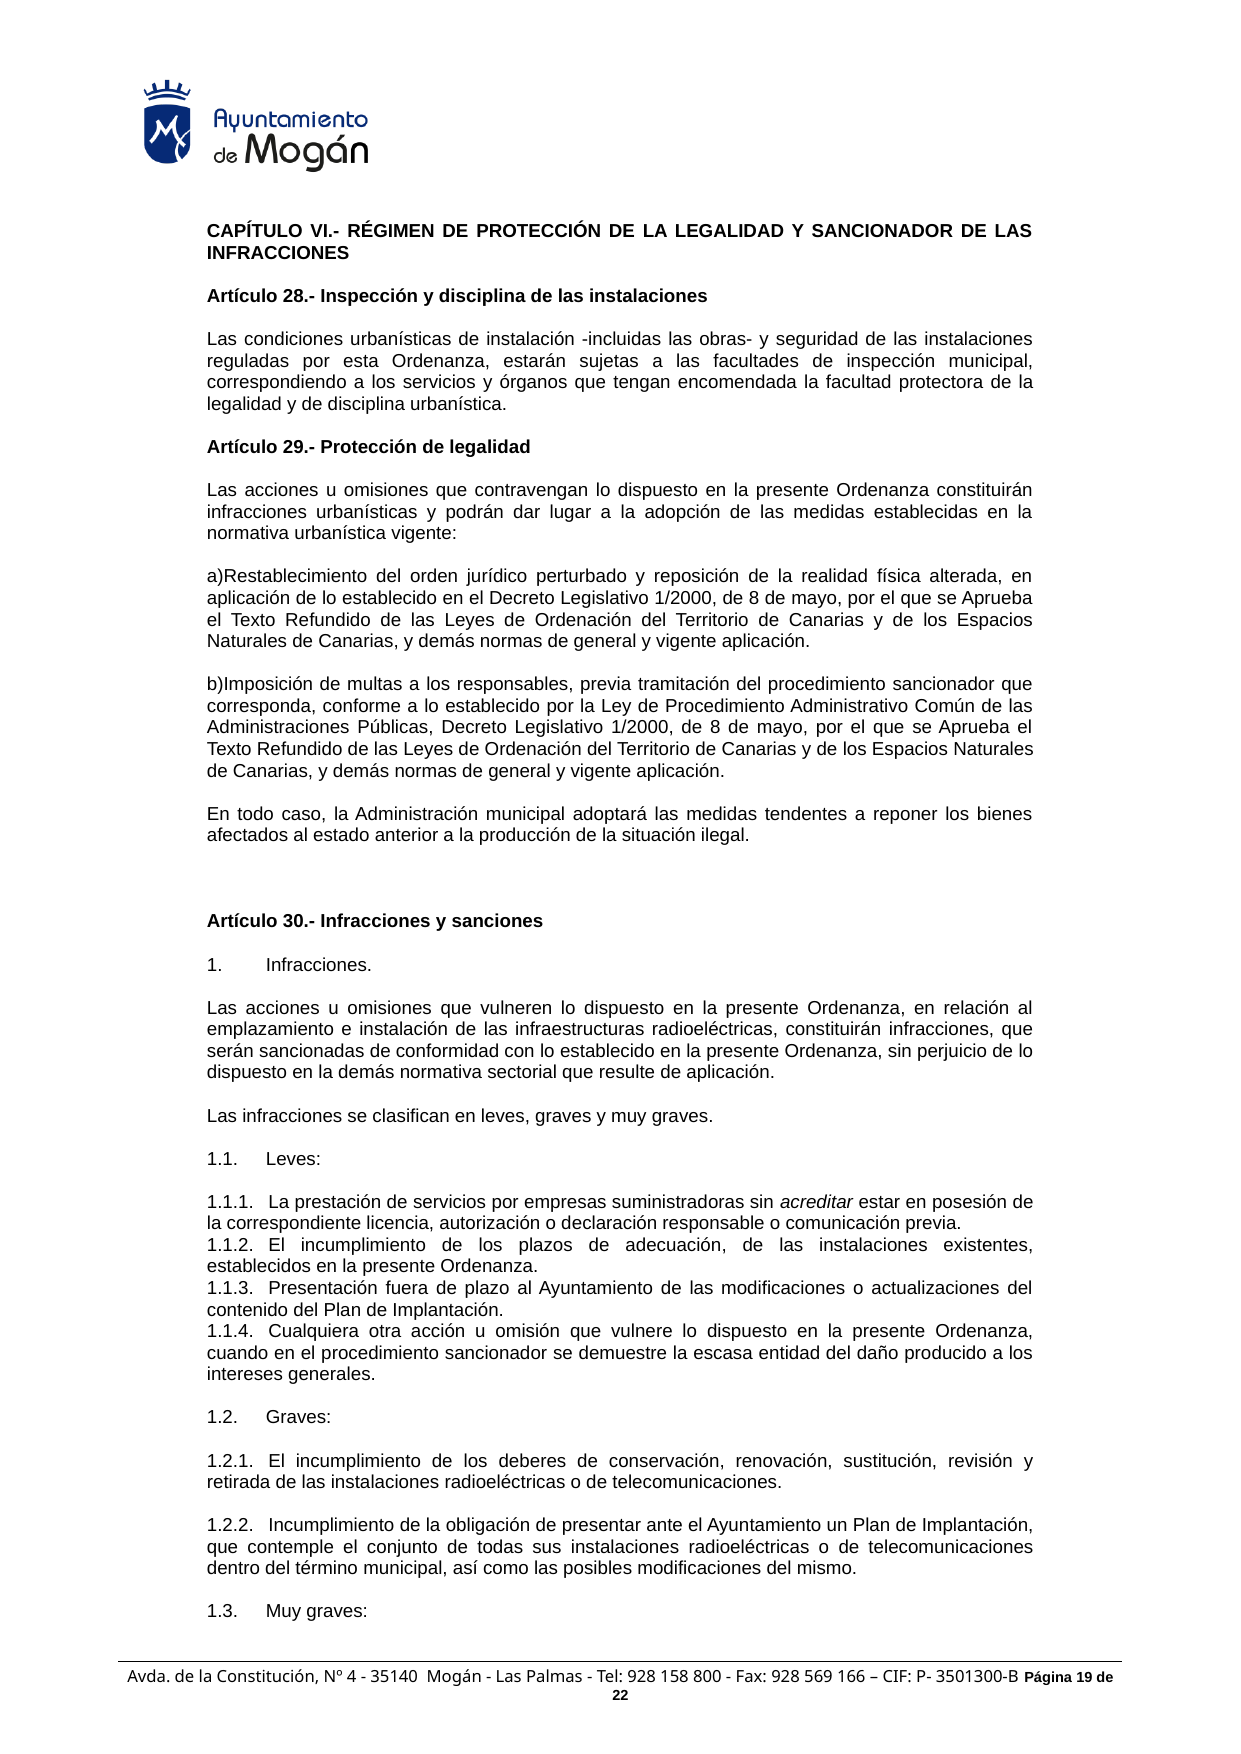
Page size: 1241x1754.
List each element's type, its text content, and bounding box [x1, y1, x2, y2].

list Muy graves: [207, 1600, 1033, 1622]
list Incumplimiento de la obligación de presentar ante el Ayuntamiento un Plan de Implantación, que contemple el conjunto de todas sus instalaciones radioeléctricas o de telecomunicaciones dentro del término municipal, así como las posibles modificaciones del mismo. [207, 1514, 1033, 1579]
text Artículo 28.- Inspección y disciplina de las instalaciones [207, 285, 1033, 307]
picture [129, 58, 385, 190]
list El incumplimiento de los deberes de conservación, renovación, sustitución, revisión y retirada de las instalaciones radioeléctricas o de telecomunicaciones. [207, 1449, 1033, 1492]
text Las infracciones se clasifican en leves, graves y muy graves. [207, 1104, 1033, 1126]
list Graves: [207, 1406, 1033, 1428]
text Las acciones u omisiones que vulneren lo dispuesto en la presente Ordenanza, en relación al emplazamiento e instalación de las infraestructuras radioeléctricas, constituirán infracciones, que serán sancionadas de conformidad con lo establecido en la presente Ordenanza, sin perjuicio de lo dispuesto en la demás normativa sectorial que resulte de aplicación. [207, 997, 1033, 1083]
list Presentación fuera de plazo al Ayuntamiento de las modificaciones o actualizaciones del contenido del Plan de Implantación. [207, 1277, 1033, 1320]
list Leves: [207, 1147, 1033, 1169]
list El incumplimiento de los plazos de adecuación, de las instalaciones existentes, establecidos en la presente Ordenanza. [207, 1234, 1033, 1277]
text Artículo 29.- Protección de legalidad [207, 436, 1033, 457]
list La prestación de servicios por empresas suministradoras sin acreditar estar en posesión de la correspondiente licencia, autorización o declaración responsable o comunicación previa. [207, 1191, 1033, 1234]
text Artículo 30.- Infracciones y sanciones [207, 910, 1033, 932]
list En todo caso, la Administración municipal adoptará las medidas tendentes a reponer los bienes afectados al estado anterior a la producción de la situación ilegal. [207, 802, 1033, 846]
text CAPÍTULO VI.- RÉGIMEN DE PROTECCIÓN DE LA LEGALIDAD Y SANCIONADOR DE LAS INFRACCIONES [207, 220, 1033, 263]
list Infracciones. [207, 953, 1033, 975]
text b)Imposición de multas a los responsables, previa tramitación del procedimiento sancionador que corresponda, conforme a lo establecido por la Ley de Procedimiento Administrativo Común de las Administraciones Públicas, Decreto Legislativo 1/2000, de 8 de mayo, por el que se Aprueba el Texto Refundido de las Leyes de Ordenación del Territorio de Canarias y de los Espacios Naturales de Canarias, y demás normas de general y vigente aplicación. [207, 673, 1033, 781]
text Las acciones u omisiones que contravengan lo dispuesto en la presente Ordenanza constituirán infracciones urbanísticas y podrán dar lugar a la adopción de las medidas establecidas en la normativa urbanística vigente: [207, 479, 1033, 544]
text Las condiciones urbanísticas de instalación -incluidas las obras- y seguridad de las instalaciones reguladas por esta Ordenanza, estarán sujetas a las facultades de inspección municipal, correspondiendo a los servicios y órganos que tengan encomendada la facultad protectora de la legalidad y de disciplina urbanística. [207, 328, 1033, 414]
text a)Restablecimiento del orden jurídico perturbado y reposición de la realidad física alterada, en aplicación de lo establecido en el Decreto Legislativo 1/2000, de 8 de mayo, por el que se Aprueba el Texto Refundido de las Leyes de Ordenación del Territorio de Canarias y de los Espacios Naturales de Canarias, y demás normas de general y vigente aplicación. [207, 565, 1033, 652]
list Cualquiera otra acción u omisión que vulnere lo dispuesto en la presente Ordenanza, cuando en el procedimiento sancionador se demuestre la escasa entidad del daño producido a los intereses generales. [207, 1320, 1033, 1385]
